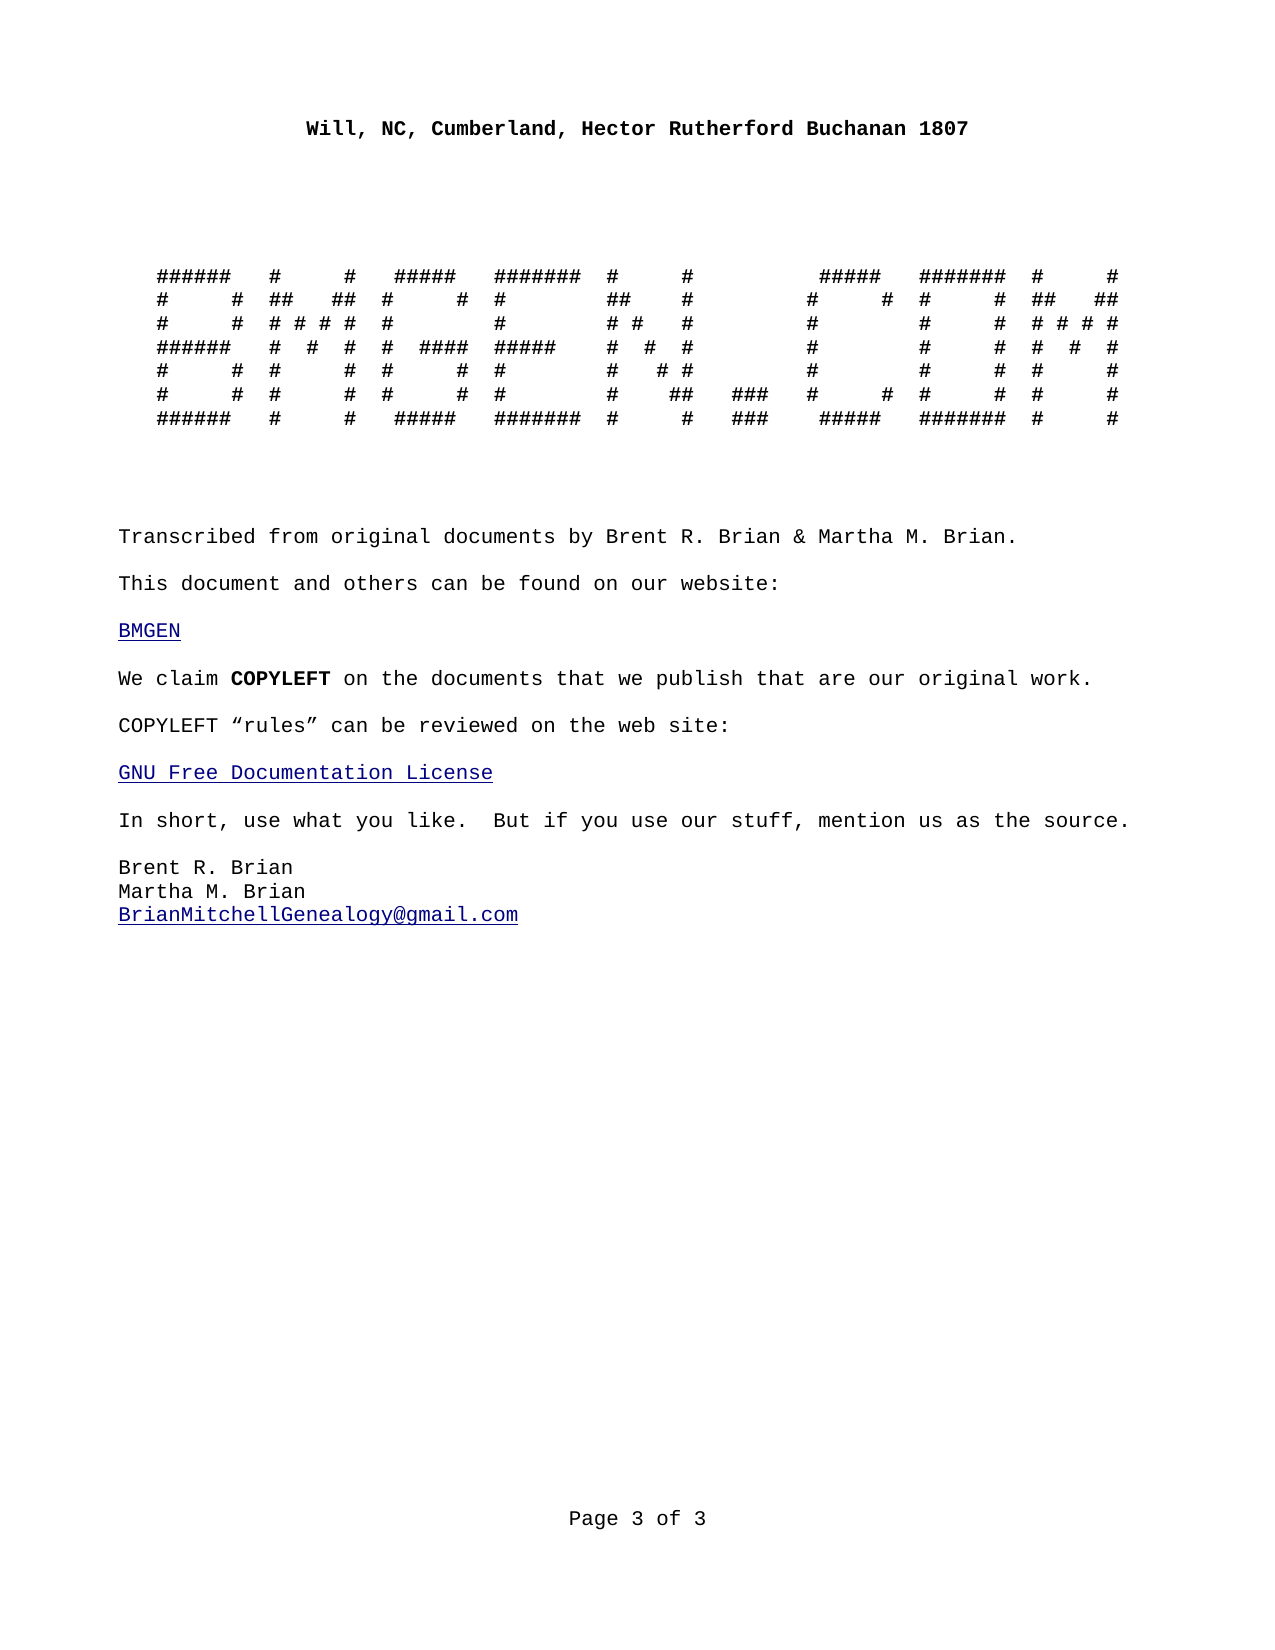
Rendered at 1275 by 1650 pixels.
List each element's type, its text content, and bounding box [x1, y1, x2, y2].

text ###### # # # # #### ##### # # # # # # # # # [118, 337, 1157, 360]
text ###### # # ##### ####### # # ### ##### ####### # # [118, 408, 1157, 431]
text GNU Free Documentation License [118, 762, 1157, 786]
text ###### # # ##### ####### # # ##### ####### # # [118, 266, 1157, 289]
text Martha M. Brian [118, 881, 1157, 904]
text # # # # # # # # ## ### # # # # # # [118, 384, 1157, 408]
text This document and others can be found on our website: [118, 573, 1157, 597]
text In short, use what you like. But if you use our stuff, mention us as the source. [118, 810, 1157, 833]
text Transcribed from original documents by Brent R. Brian & Martha M. Brian. [118, 526, 1157, 549]
text We claim COPYLEFT on the documents that we publish that are our original work. [118, 668, 1157, 691]
text # # # # # # # # # # # # # # # [118, 360, 1157, 384]
text # # ## ## # # # ## # # # # # ## ## [118, 289, 1157, 313]
text BrianMitchellGenealogy@gmail.com [118, 904, 1157, 928]
text Brent R. Brian [118, 857, 1157, 881]
text # # # # # # # # # # # # # # # # # # [118, 313, 1157, 337]
text COPYLEFT “rules” can be reviewed on the web site: [118, 715, 1157, 739]
text BMGEN [118, 621, 1157, 644]
